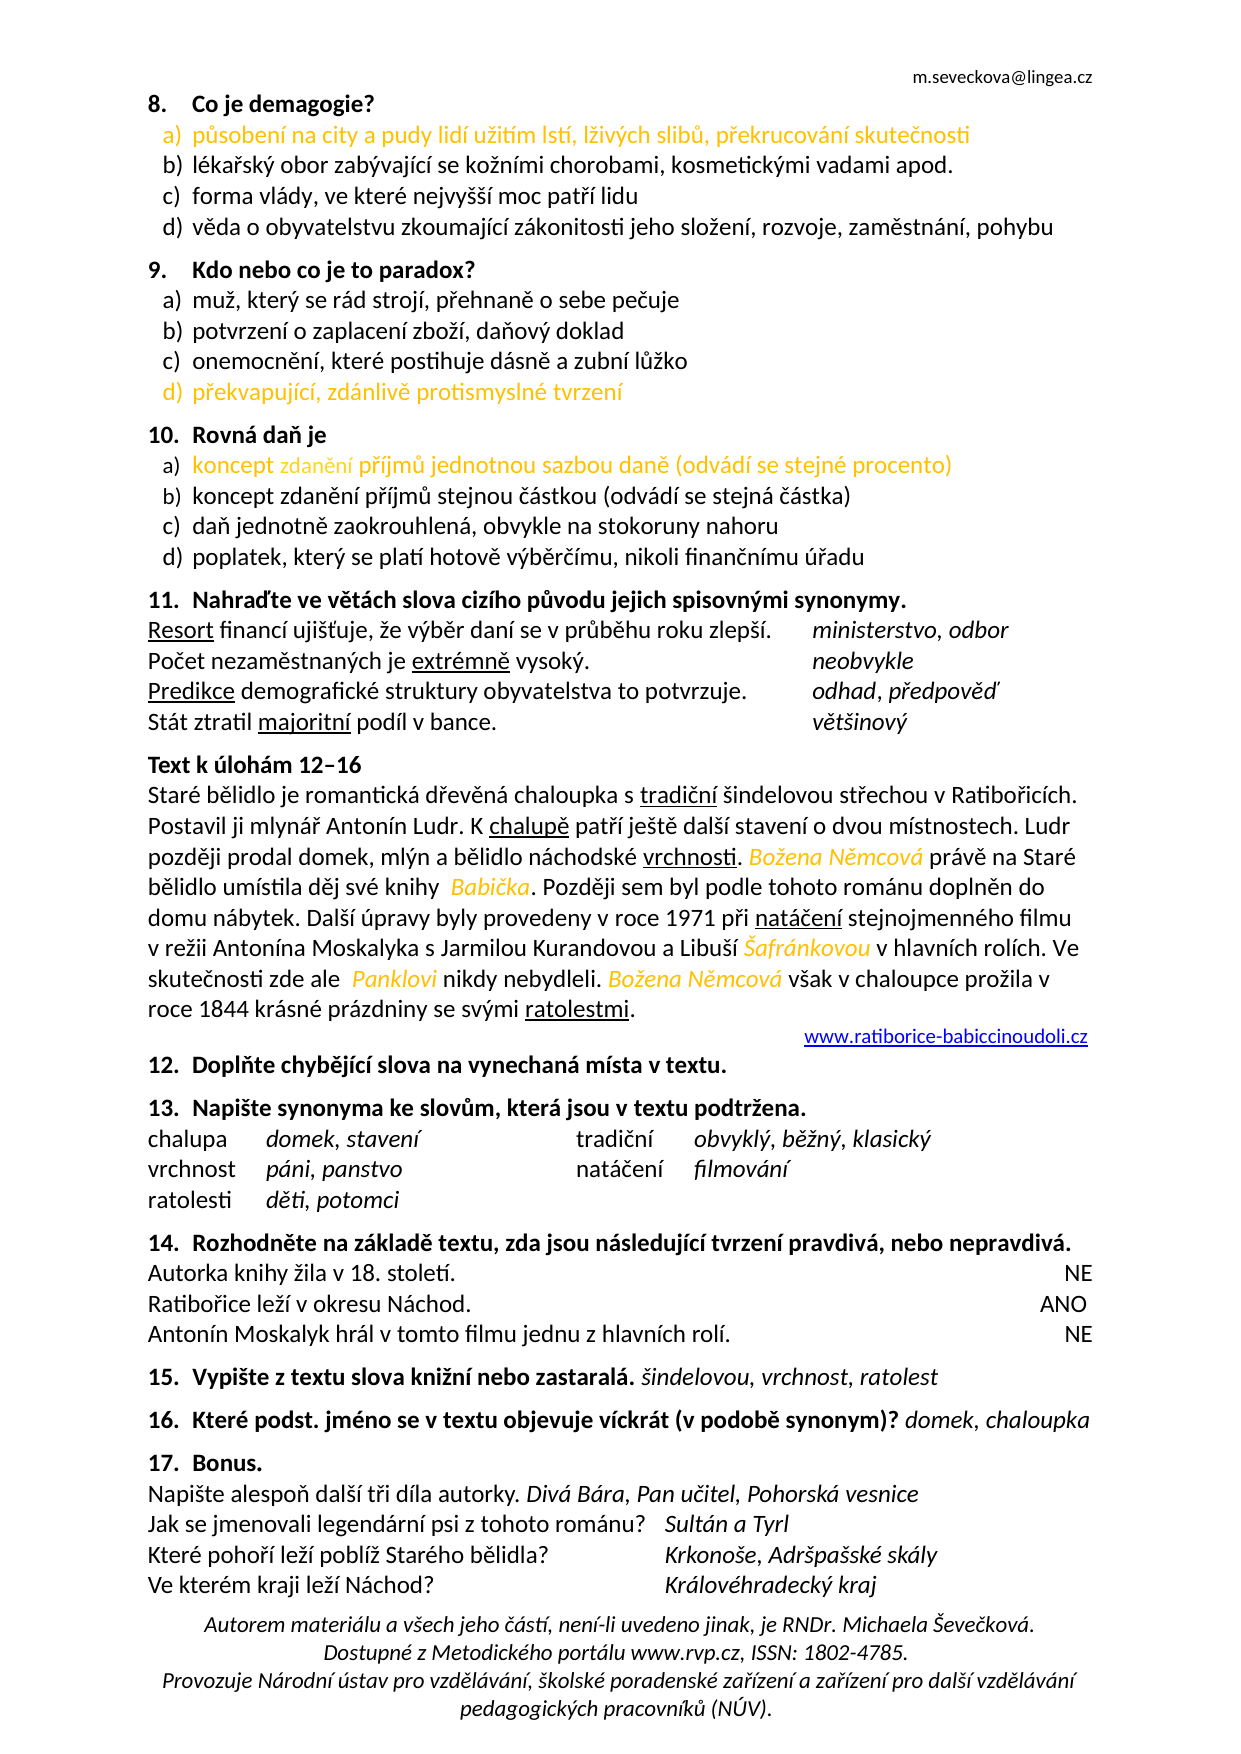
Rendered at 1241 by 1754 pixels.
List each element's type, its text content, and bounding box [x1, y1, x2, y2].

text Jak se jmenovali legendární psi z tohoto románu? Sultán a Tyrl [148, 1508, 1093, 1539]
list věda o obyvatelstvu zkoumající zákonitosti jeho složení, rozvoje, zaměstnání, pohybu [162, 211, 1093, 241]
list koncept zdanění příjmů jednotnou sazbou daně (odvádí se stejné procento) [162, 449, 1093, 480]
list Bonus. [148, 1447, 1093, 1478]
list poplatek, který se platí hotově výběrčímu, nikoli finančnímu úřadu [162, 541, 1093, 571]
list Napište synonyma ke slovům, která jsou v textu podtržena. [148, 1092, 1093, 1123]
text Staré bělidlo je romantická dřevěná chaloupka s tradiční šindelovou střechou v Ratibořicích. Postavil ji mlynář Antonín Ludr. K chalupě patří ještě další stavení o dvou místnostech. Ludr později prodal domek, mlýn a bělidlo náchodské vrchnosti. Božena Němcová právě na Staré bělidlo umístila děj své knihy Babička. Později sem byl podle tohoto románu doplněn do domu nábytek. Další úpravy byly provedeny v roce 1971 při natáčení stejnojmenného filmu v režii Antonína Moskalyka s Jarmilou Kurandovou a Libuší Šafránkovou v hlavních rolích. Ve skutečnosti zde ale Panklovi nikdy nebydleli. Božena Němcová však v chaloupce prožila v roce 1844 krásné prázdniny se svými ratolestmi. [148, 779, 1093, 1024]
list Nahraďte ve větách slova cizího původu jejich spisovnými synonymy. [148, 584, 1093, 614]
list lékařský obor zabývající se kožními chorobami, kosmetickými vadami apod. [162, 150, 1093, 180]
text Stát ztratil majoritní podíl v bance. většinový [148, 706, 1093, 737]
list působení na city a pudy lidí užitím lstí, lživých slibů, překrucování skutečnosti [162, 119, 1093, 150]
list Vypište z textu slova knižní nebo zastaralá. šindelovou, vrchnost, ratolest [148, 1361, 1093, 1392]
text Které pohoří leží poblíž Starého bělidla? Krkonoše, Adršpašské skály [148, 1539, 1093, 1569]
text ratolesti děti, potomci [148, 1184, 1093, 1214]
list Rozhodněte na základě textu, zda jsou následující tvrzení pravdivá, nebo nepravdivá. [148, 1227, 1093, 1257]
text Ratibořice leží v okresu Náchod. ANO [148, 1288, 1093, 1318]
list onemocnění, které postihuje dásně a zubní lůžko [162, 345, 1093, 376]
list forma vlády, ve které nejvyšší moc patří lidu [162, 180, 1093, 211]
list Rovná daň je [148, 419, 1093, 449]
list Které podst. jméno se v textu objevuje víckrát (v podobě synonym)? domek, chaloupka [148, 1404, 1093, 1435]
list muž, který se rád strojí, přehnaně o sebe pečuje [162, 284, 1093, 315]
list Kdo nebo co je to paradox? [148, 254, 1093, 284]
text Antonín Moskalyk hrál v tomto filmu jednu z hlavních rolí. NE [148, 1318, 1093, 1349]
list překvapující, zdánlivě protismyslné tvrzení [162, 376, 1093, 406]
list koncept zdanění příjmů stejnou částkou (odvádí se stejná částka) [162, 480, 1093, 510]
text Ve kterém kraji leží Náchod? Královéhradecký kraj [148, 1569, 1093, 1600]
text Autorka knihy žila v 18. století. NE [148, 1257, 1093, 1288]
text Text k úlohám 12–16 [148, 749, 1093, 779]
list Doplňte chybějící slova na vynechaná místa v textu. [148, 1049, 1093, 1080]
text vrchnost páni, panstvo natáčení filmování [148, 1153, 1093, 1184]
text chalupa domek, stavení tradiční obvyklý, běžný, klasický [148, 1123, 1093, 1153]
text Resort financí ujišťuje, že výběr daní se v průběhu roku zlepší. ministerstvo, odbor [148, 614, 1093, 645]
text Počet nezaměstnaných je extrémně vysoký. neobvykle [148, 645, 1093, 676]
text Napište alespoň další tři díla autorky. Divá Bára, Pan učitel, Pohorská vesnice [148, 1478, 1093, 1508]
text Predikce demografické struktury obyvatelstva to potvrzuje. odhad, předpověď [148, 676, 1093, 706]
list potvrzení o zaplacení zboží, daňový doklad [162, 315, 1093, 345]
text www.ratiborice-babiccinoudoli.cz [148, 1024, 1093, 1049]
list daň jednotně zaokrouhlená, obvykle na stokoruny nahoru [162, 510, 1093, 541]
list Co je demagogie? [148, 89, 1093, 119]
